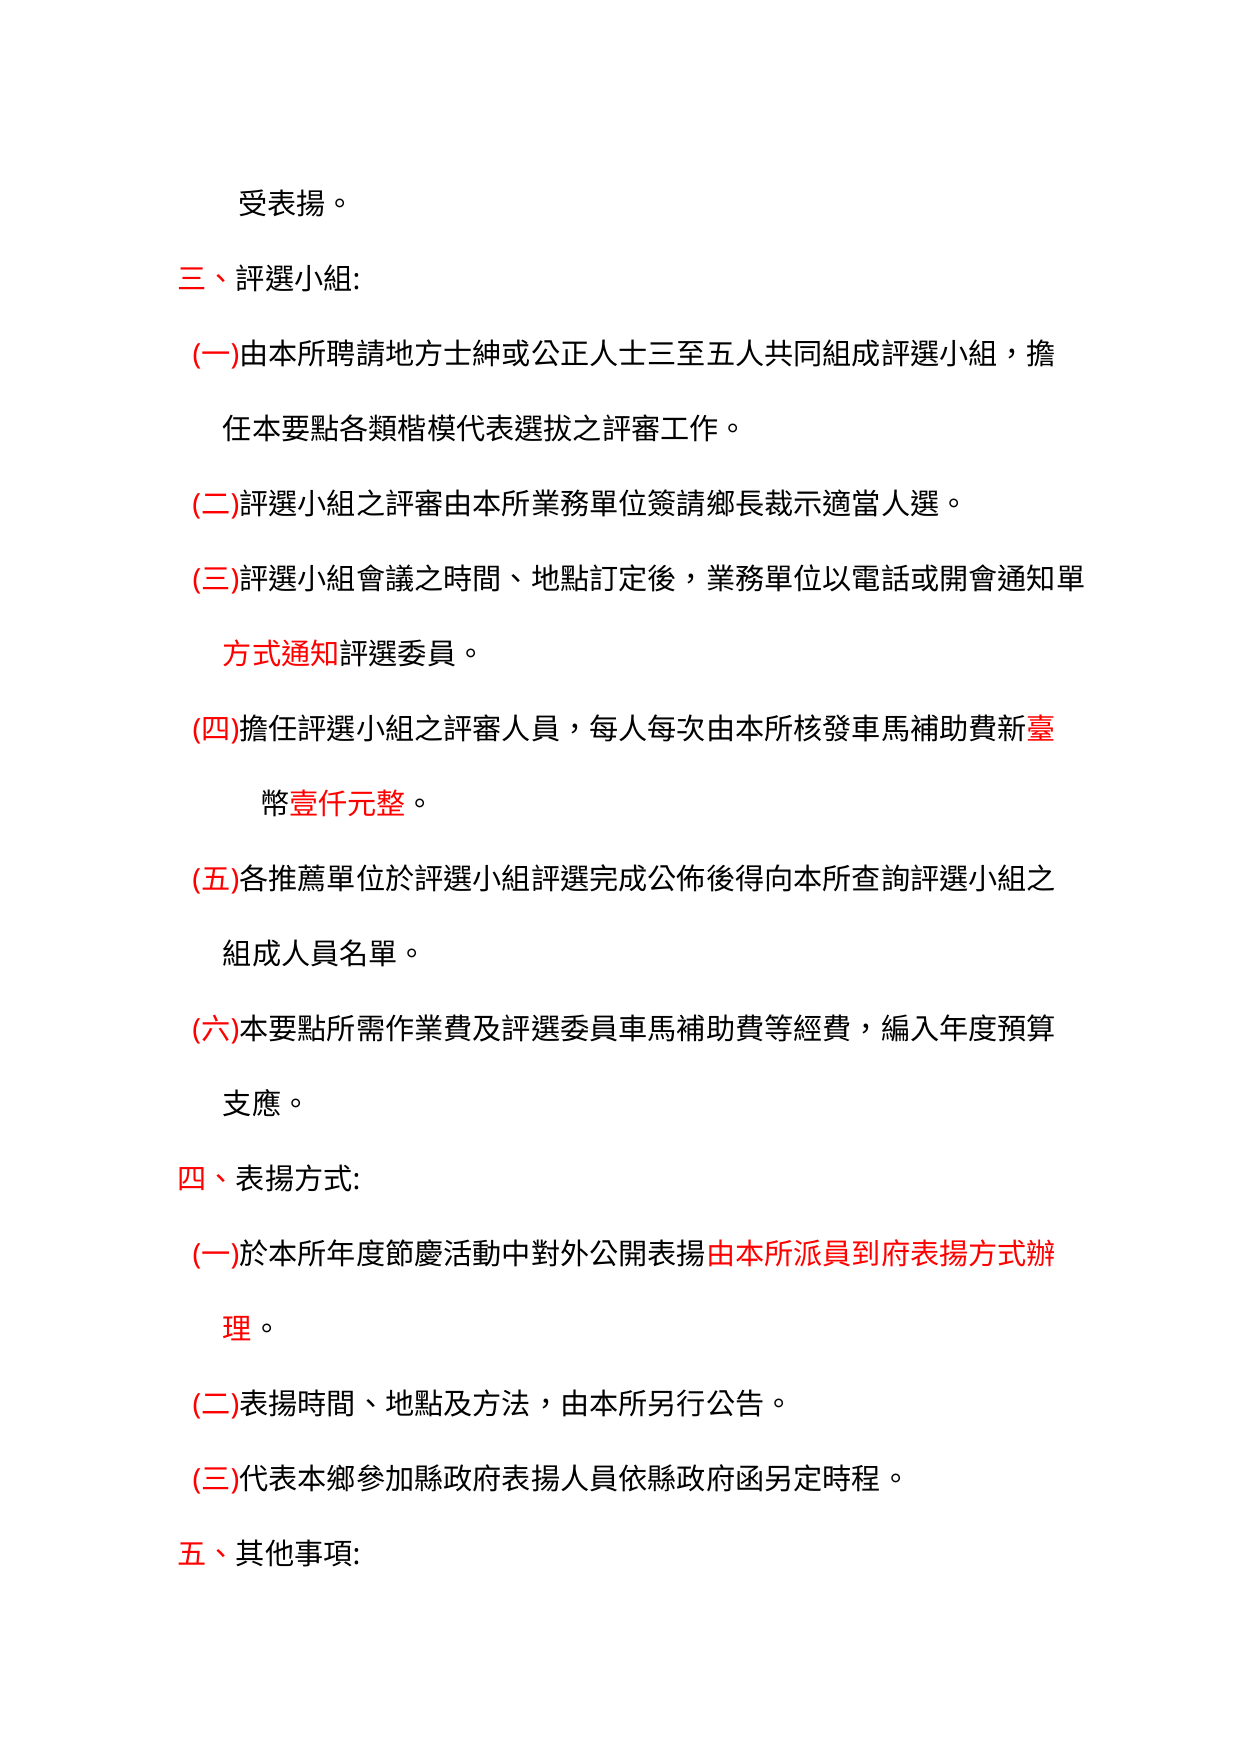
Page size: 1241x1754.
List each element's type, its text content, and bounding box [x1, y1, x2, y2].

text 三、評選小組: [177, 239, 1092, 314]
text (三)代表本鄉參加縣政府表揚人員依縣政府函另定時程。 [177, 1439, 1092, 1514]
text (三)評選小組會議之時間、地點訂定後，業務單位以電話或開會通知單 [177, 539, 1092, 614]
text (二)表揚時間、地點及方法，由本所另行公告。 [177, 1364, 1092, 1439]
text (五)各推薦單位於評選小組評選完成公佈後得向本所查詢評選小組之 [177, 839, 1092, 914]
text 幣壹仟元整。 [252, 764, 1092, 839]
text (一)由本所聘請地方士紳或公正人士三至五人共同組成評選小組，擔 [177, 314, 1092, 389]
text 受表揚。 [177, 164, 1092, 239]
text (六)本要點所需作業費及評選委員車馬補助費等經費，編入年度預算 [177, 989, 1092, 1064]
text 支應。 [177, 1064, 1092, 1139]
text 任本要點各類楷模代表選拔之評審工作。 [177, 389, 1092, 464]
text 五、其他事項: [177, 1514, 1092, 1589]
text 方式通知評選委員。 [177, 614, 1092, 689]
text 組成人員名單。 [177, 914, 1092, 989]
text 理。 [177, 1289, 1092, 1364]
text (四)擔任評選小組之評審人員，每人每次由本所核發車馬補助費新臺 [177, 689, 1092, 764]
text (一)於本所年度節慶活動中對外公開表揚由本所派員到府表揚方式辦 [177, 1214, 1092, 1289]
text 四、表揚方式: [177, 1139, 1092, 1214]
text (二)評選小組之評審由本所業務單位簽請鄉長裁示適當人選。 [177, 464, 1092, 539]
